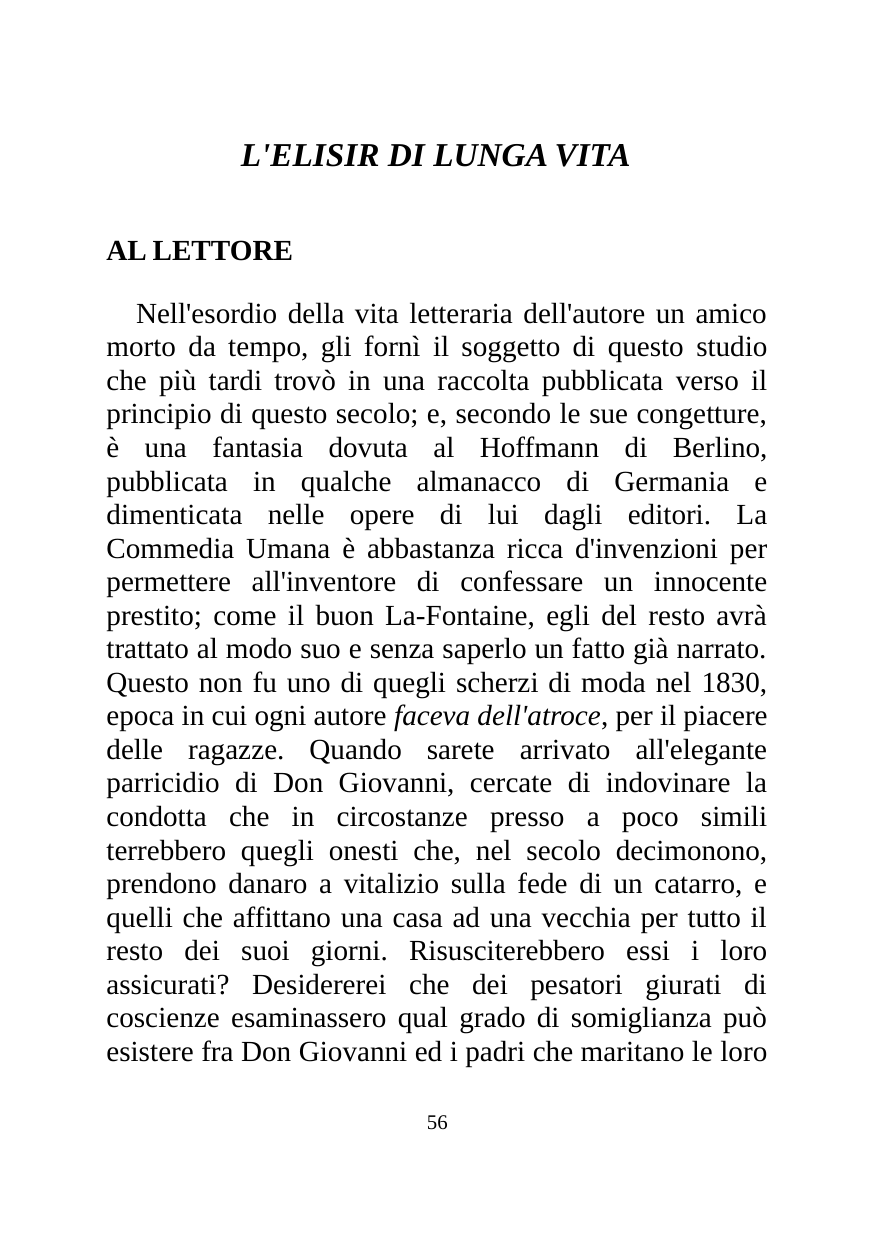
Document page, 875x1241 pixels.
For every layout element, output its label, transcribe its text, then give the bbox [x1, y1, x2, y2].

text Nell'esordio della vita letteraria dell'autore un amico morto da tempo, gli fornì il soggetto di questo studio che più tardi trovò in una raccolta pubblicata verso il principio di questo secolo; e, secondo le sue congetture, è una fantasia dovuta al Hoffmann di Berlino, pubblicata in qualche almanacco di Germania e dimenticata nelle opere di lui dagli editori. La Commedia Umana è abbastanza ricca d'invenzioni per permettere all'inventore di confessare un innocente prestito; come il buon La-Fontaine, egli del resto avrà trattato al modo suo e senza saperlo un fatto già narrato. Questo non fu uno di quegli scherzi di moda nel 1830, epoca in cui ogni autore faceva dell'atroce, per il piacere delle ragazze. Quando sarete arrivato all'elegante parricidio di Don Giovanni, cercate di indovinare la condotta che in circostanze presso a poco simili terrebbero quegli onesti che, nel secolo decimonono, prendono danaro a vitalizio sulla fede di un catarro, e quelli che affittano una casa ad una vecchia per tutto il resto dei suoi giorni. Risusciterebbero essi i loro assicurati? Desidererei che dei pesatori giurati di coscienze esaminassero qual grado di somiglianza può esistere fra Don Giovanni ed i padri che maritano le loro [106, 296, 768, 1067]
subtitle L'ELISIR DI LUNGA VITA [106, 136, 768, 174]
subtitle AL LETTORE [106, 233, 768, 267]
